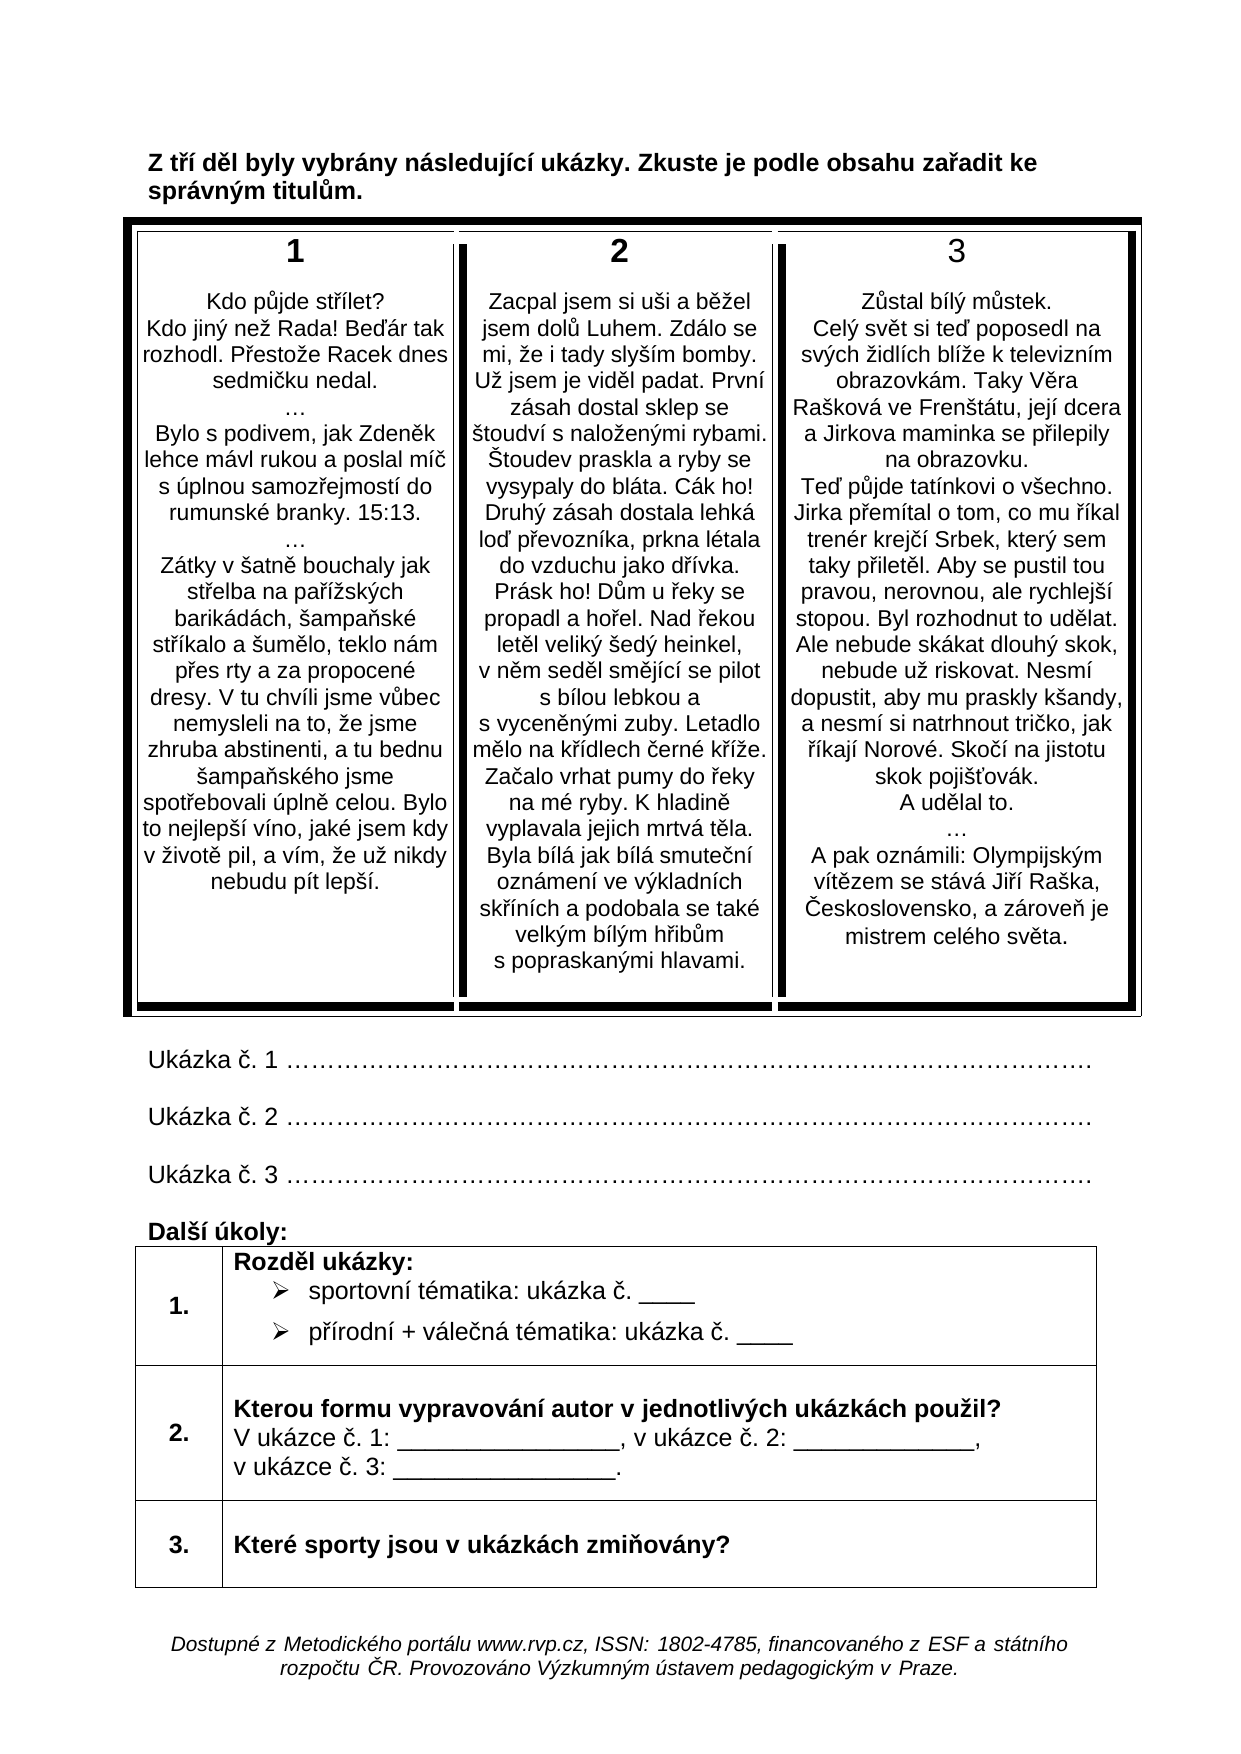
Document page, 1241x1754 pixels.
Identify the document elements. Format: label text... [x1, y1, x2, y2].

text Ukázka č. 2 ……………………………………………………………………………………. [148, 1102, 1093, 1131]
table_cell 2. [136, 1366, 222, 1500]
text Ukázka č. 1 ……………………………………………………………………………………. [148, 1045, 1093, 1073]
table_header 1 Kdo půjde střílet? Kdo jiný než Rada! Beďár tak rozhodl. Přestože Racek dnes sedmičku nedal. … Bylo s podivem, jak Zdeněk lehce mávl rukou a poslal míč s úplnou samozřejmostí do rumunské branky. 15:13. … Zátky v šatně bouchaly jak střelba na pařížských barikádách, šampaňské stříkalo a šumělo, teklo nám přes rty a za propocené dresy. V tu chvíli jsme vůbec nemysleli na to, že jsme zhruba abstinenti, a tu bednu šampaňského jsme spotřebovali úplně celou. Bylo to nejlepší víno, jaké jsem kdy v životě pil, a vím, že už nikdy nebudu pít lepší. [132, 225, 460, 1002]
text Z tří děl byly vybrány následující ukázky. Zkuste je podle obsahu zařadit ke správným titulům. [148, 148, 1093, 205]
table_cell Které sporty jsou v ukázkách zmiňovány? [223, 1501, 1096, 1587]
text Ukázka č. 3 ……………………………………………………………………………………. [148, 1160, 1093, 1188]
table_header 3 Zůstal bílý můstek. Celý svět si teď poposedl na svých židlích blíže k televizním obrazovkám. Taky Věra Rašková ve Frenštátu, její dcera a Jirkova maminka se přilepily na obrazovku. Teď půjde tatínkovi o všechno. Jirka přemítal o tom, co mu říkal trenér krejčí Srbek, který sem taky přiletěl. Aby se pustil tou pravou, nerovnou, ale rychlejší stopou. Byl rozhodnut to udělat. Ale nebude skákat dlouhý skok, nebude už riskovat. Nesmí dopustit, aby mu praskly kšandy, a nesmí si natrhnout tričko, jak říkají Norové. Skočí na jistotu skok pojišťovák. A udělal to. … A pak oznámili: Olympijským vítězem se stává Jiří Raška, Československo, a zároveň je mistrem celého světa. [779, 232, 1128, 1002]
table_header Rozděl ukázky: sportovní tématika: ukázka č. ____ přírodní + válečná tématika: ukázka č. ____ [223, 1247, 1096, 1364]
table_cell 3. [136, 1501, 222, 1587]
text Další úkoly: [148, 1217, 1093, 1246]
table_cell Kterou formu vypravování autor v jednotlivých ukázkách použil? V ukázce č. 1: ________________, v ukázce č. 2: _____________, v ukázce č. 3: ________________. [223, 1366, 1096, 1500]
table_header 2 Zacpal jsem si uši a běžel jsem dolů Luhem. Zdálo se mi, že i tady slyším bomby. Už jsem je viděl padat. První zásah dostal sklep se štoudví s naloženými rybami. Štoudev praskla a ryby se vysypaly do bláta. Cák ho! Druhý zásah dostala lehká loď převozníka, prkna létala do vzduchu jako dřívka. Prásk ho! Dům u řeky se propadl a hořel. Nad řekou letěl veliký šedý heinkel, v něm seděl smějící se pilot s bílou lebkou a s vyceněnými zuby. Letadlo mělo na křídlech černé kříže. Začalo vrhat pumy do řeky na mé ryby. K hladině vyplavala jejich mrtvá těla. Byla bílá jak bílá smuteční oznámení ve výkladních skříních a podobala se také velkým bílým hřibům s popraskanými hlavami. [460, 225, 779, 1002]
table_header 1. [136, 1247, 222, 1364]
